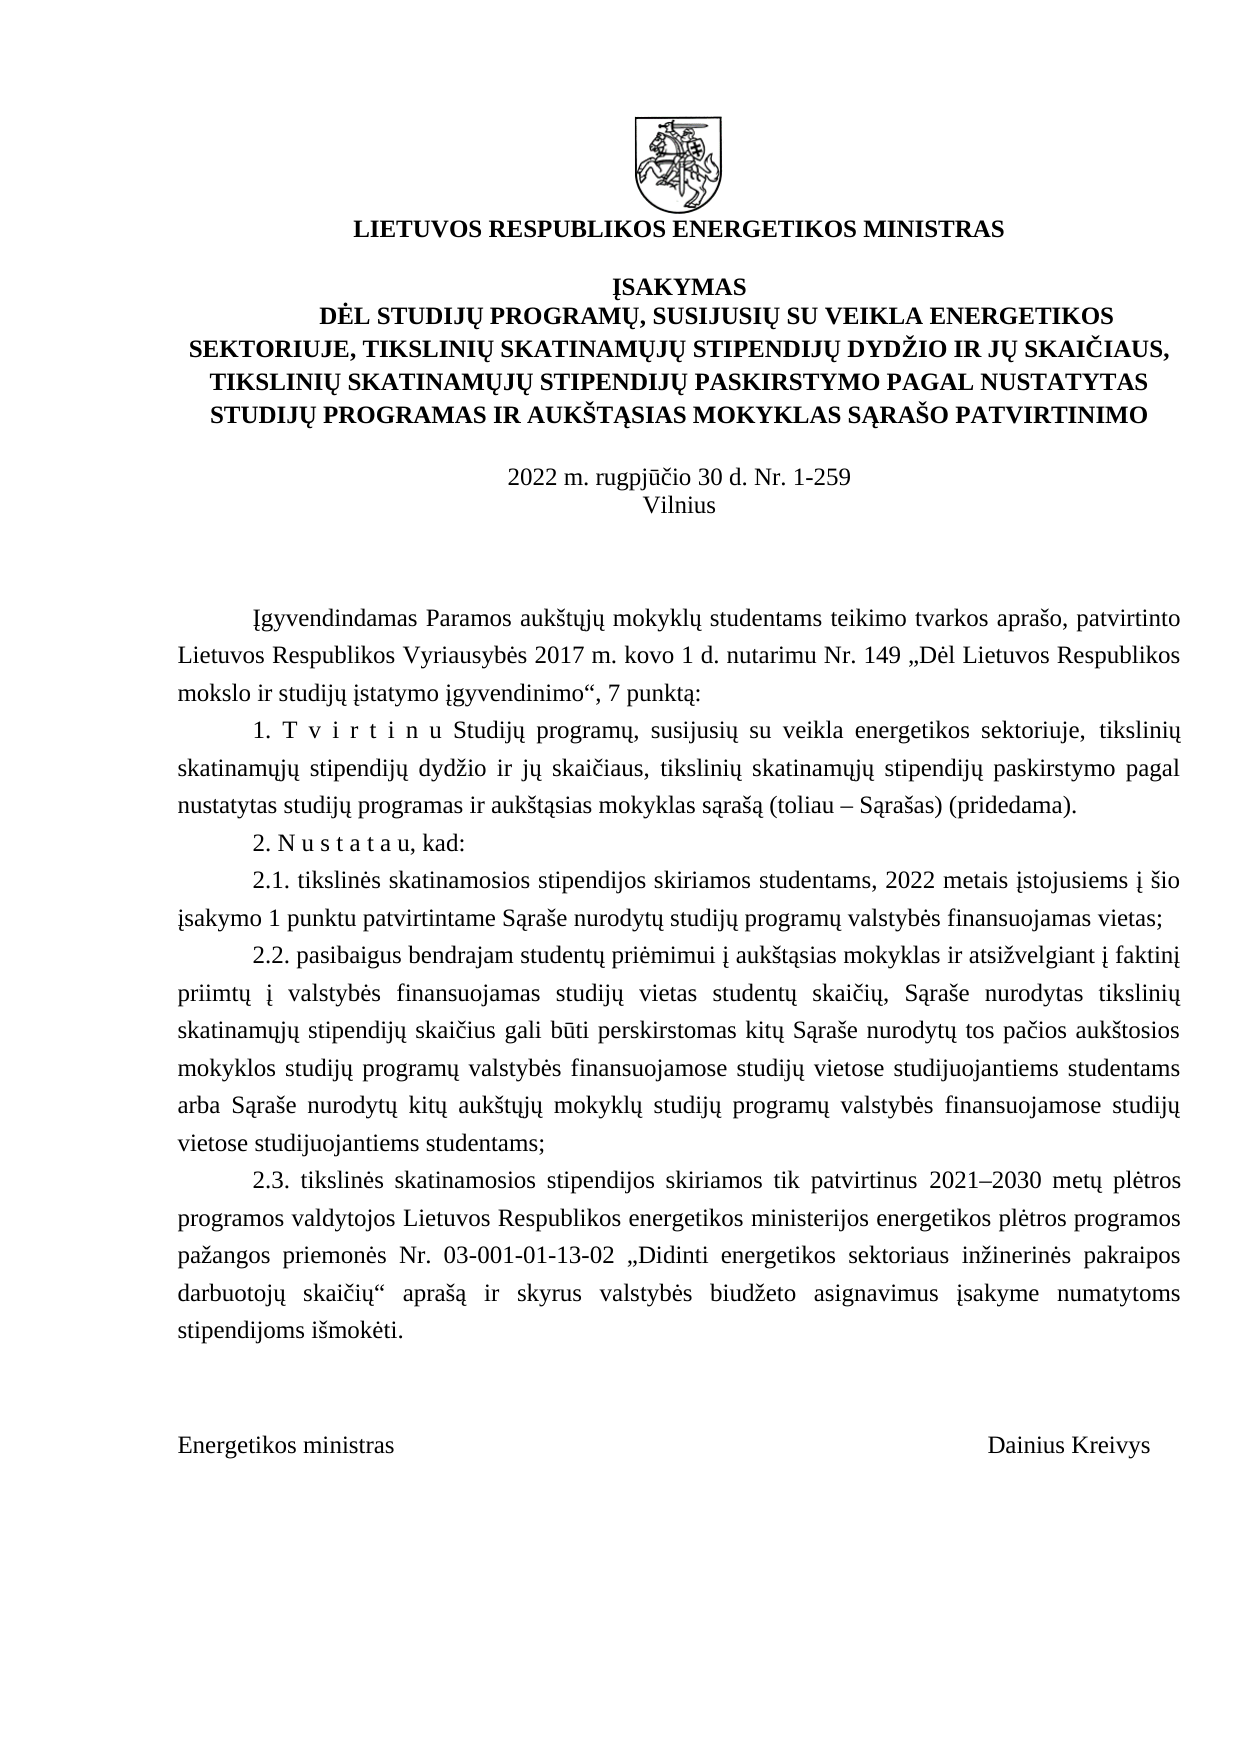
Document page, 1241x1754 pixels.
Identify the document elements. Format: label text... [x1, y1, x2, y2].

text Energetikos ministras Dainius Kreivys [177, 1430, 1211, 1459]
text Įgyvendindamas Paramos aukštųjų mokyklų studentams teikimo tvarkos aprašo, patvirtinto Lietuvos Respublikos Vyriausybės 2017 m. kovo 1 d. nutarimu Nr. 149 „Dėl Lietuvos Respublikos mokslo ir studijų įstatymo įgyvendinimo“, 7 punktą: [177, 594, 1181, 707]
text 2022 m. rugpjūčio 30 d. Nr. 1-259 [177, 462, 1181, 490]
text LIETUVOS RESPUBLIKOS ENERGETIKOS MINISTRAS [177, 214, 1181, 243]
text 2.3. tikslinės skatinamosios stipendijos skiriamos tik patvirtinus 2021–2030 metų plėtros programos valdytojos Lietuvos Respublikos energetikos ministerijos energetikos plėtros programos pažangos priemonės Nr. 03-001-01-13-02 „Didinti energetikos sektoriaus inžinerinės pakraipos darbuotojų skaičių“ aprašą ir skyrus valstybės biudžeto asignavimus įsakyme numatytoms stipendijoms išmokėti. [177, 1157, 1181, 1344]
text 2.1. tikslinės skatinamosios stipendijos skiriamos studentams, 2022 metais įstojusiems į šio įsakymo 1 punktu patvirtintame Sąraše nurodytų studijų programų valstybės finansuojamas vietas; [177, 857, 1181, 932]
text Dėl STUDIJŲ PROGRAMŲ, susijusių su veikla energetikos sektoriuje, TIKSLINIŲ SKATINAMŲJŲ STIPENDIJŲ DYDŽIO IR JŲ SKAIČIAUS, TIKSLINIŲ SKATINAMŲJŲ STIPENDIJŲ PASKIRSTYMO PAGAL NUSTATYTAS STUDIJŲ PROGRAMAS IR AUKŠTĄSIAS MOKYKLAS SĄRAŠO PATVIRTINIMO [177, 301, 1181, 429]
text 1. T v i r t i n u Studijų programų, susijusių su veikla energetikos sektoriuje, tikslinių skatinamųjų stipendijų dydžio ir jų skaičiaus, tikslinių skatinamųjų stipendijų paskirstymo pagal nustatytas studijų programas ir aukštąsias mokyklas sąrašą (toliau – Sąrašas) (pridedama). [177, 707, 1181, 819]
text ĮSAKYMAS [177, 272, 1181, 301]
text 2. N u s t a t a u, kad: [177, 819, 1181, 857]
text 2.2. pasibaigus bendrajam studentų priėmimui į aukštąsias mokyklas ir atsižvelgiant į faktinį priimtų į valstybės finansuojamas studijų vietas studentų skaičių, Sąraše nurodytas tikslinių skatinamųjų stipendijų skaičius gali būti perskirstomas kitų Sąraše nurodytų tos pačios aukštosios mokyklos studijų programų valstybės finansuojamose studijų vietose studijuojantiems studentams arba Sąraše nurodytų kitų aukštųjų mokyklų studijų programų valstybės finansuojamose studijų vietose studijuojantiems studentams; [177, 932, 1181, 1157]
text Vilnius [177, 490, 1181, 519]
